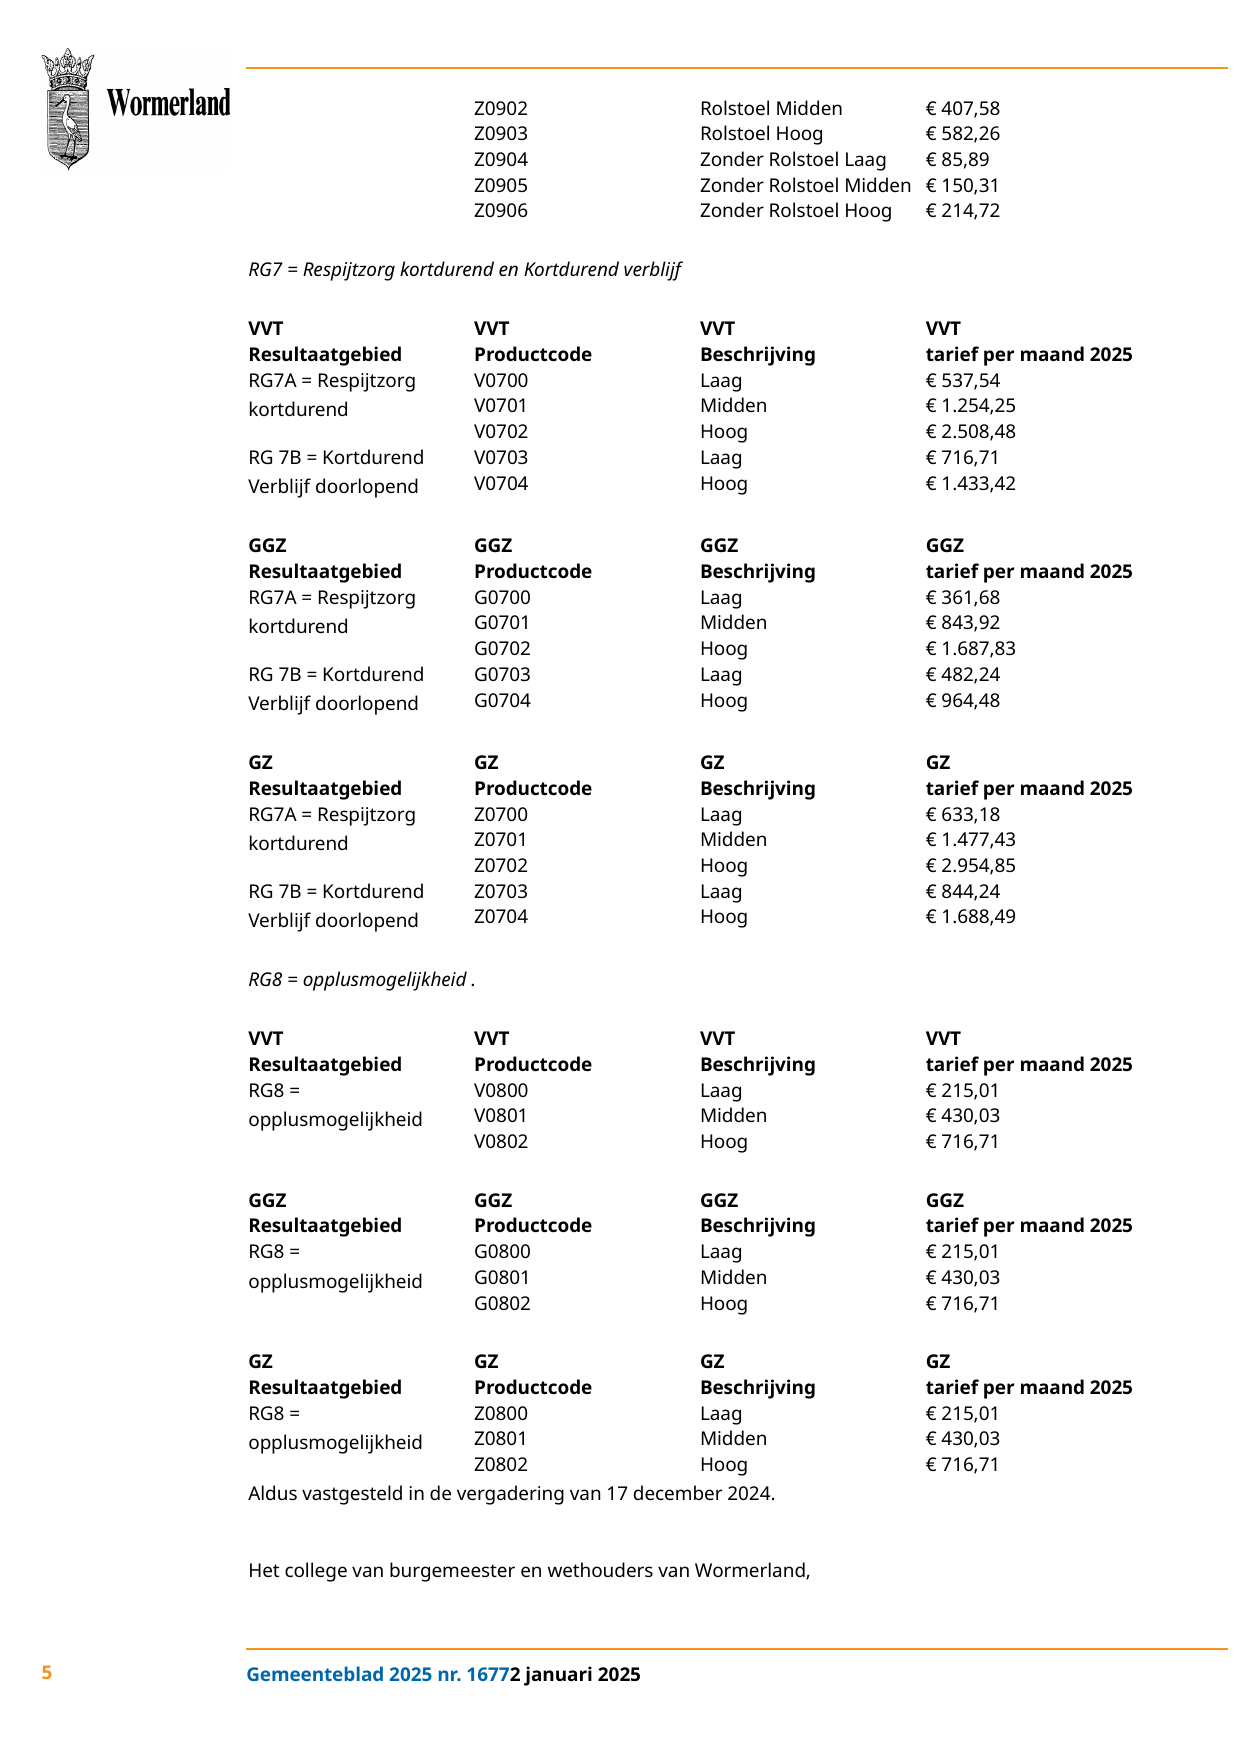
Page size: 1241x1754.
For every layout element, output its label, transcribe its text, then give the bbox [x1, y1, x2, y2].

table_cell RG8 = opplusmogelijkheid [248, 1077, 474, 1154]
table_header GGZ [248, 533, 474, 558]
table_cell Beschrijving [700, 558, 926, 584]
table_cell € 430,03 [926, 1426, 1152, 1451]
table_cell € 2.954,85 [926, 852, 1152, 878]
table_cell Z0905 [474, 172, 700, 198]
table_cell RG 7B = Kortdurend Verblijf doorlopend [248, 878, 474, 933]
table_cell € 215,01 [926, 1077, 1152, 1102]
table_cell Midden [700, 826, 926, 852]
table_header VVT [248, 1025, 474, 1051]
table_cell Z0903 [474, 121, 700, 146]
table_cell Z0801 [474, 1426, 700, 1451]
table_cell € 582,26 [926, 121, 1152, 146]
table_cell Hoog [700, 635, 926, 661]
table_cell Productcode [474, 1374, 700, 1400]
table_header GZ [700, 749, 926, 775]
table_cell Midden [700, 1103, 926, 1128]
table_cell Z0701 [474, 826, 700, 852]
text RG8 = opplusmogelijkheid . [248, 966, 1152, 992]
table_cell € 1.687,83 [926, 635, 1152, 661]
table_cell V0701 [474, 393, 700, 418]
table_header GGZ [248, 1187, 474, 1213]
table_cell Midden [700, 1264, 926, 1290]
table_cell € 1.254,25 [926, 393, 1152, 418]
table_cell Hoog [700, 470, 926, 499]
table_cell Midden [700, 1426, 926, 1451]
table_cell € 430,03 [926, 1264, 1152, 1290]
table_header GZ [474, 1349, 700, 1374]
table_cell [248, 95, 474, 223]
table_cell Z0904 [474, 146, 700, 172]
table_cell Z0800 [474, 1400, 700, 1426]
table_cell Beschrijving [700, 775, 926, 801]
table_header VVT [248, 316, 474, 341]
table_cell € 1.433,42 [926, 470, 1152, 499]
table_cell Beschrijving [700, 1374, 926, 1400]
table_cell Resultaatgebied [248, 1374, 474, 1400]
table_header GGZ [700, 1187, 926, 1213]
table_header GGZ [700, 533, 926, 558]
table_cell Beschrijving [700, 1213, 926, 1238]
table_header GZ [248, 749, 474, 775]
table_cell Rolstoel Hoog [700, 121, 926, 146]
table_cell Productcode [474, 1051, 700, 1077]
table_cell G0704 [474, 687, 700, 716]
table_cell Laag [700, 584, 926, 609]
table_header VVT [700, 316, 926, 341]
table_cell Hoog [700, 852, 926, 878]
table_cell Z0906 [474, 198, 700, 223]
table_cell Productcode [474, 1213, 700, 1238]
table_cell G0801 [474, 1264, 700, 1290]
table_cell € 1.688,49 [926, 904, 1152, 933]
table_cell Laag [700, 661, 926, 687]
table_cell Productcode [474, 341, 700, 367]
table_header GZ [926, 1349, 1152, 1374]
table_header GGZ [926, 533, 1152, 558]
table_cell Hoog [700, 904, 926, 933]
table_cell Laag [700, 444, 926, 470]
table_cell RG8 = opplusmogelijkheid [248, 1400, 474, 1477]
text Het college van burgemeester en wethouders van Wormerland, [248, 1557, 1152, 1583]
table_cell G0700 [474, 584, 700, 609]
table_cell € 430,03 [926, 1103, 1152, 1128]
table_cell V0702 [474, 419, 700, 444]
table_cell € 716,71 [926, 1451, 1152, 1477]
table_header VVT [926, 316, 1152, 341]
table_cell € 214,72 [926, 198, 1152, 223]
table_cell Resultaatgebied [248, 1213, 474, 1238]
table_cell tarief per maand 2025 [926, 558, 1152, 584]
text Aldus vastgesteld in de vergadering van 17 december 2024. [248, 1480, 1152, 1506]
table_cell € 964,48 [926, 687, 1152, 716]
table_cell tarief per maand 2025 [926, 1374, 1152, 1400]
table_cell G0703 [474, 661, 700, 687]
table_cell Z0700 [474, 801, 700, 826]
table_header GZ [700, 1349, 926, 1374]
table_cell € 482,24 [926, 661, 1152, 687]
table_cell Laag [700, 878, 926, 904]
table_cell Hoog [700, 1451, 926, 1477]
table_cell Beschrijving [700, 1051, 926, 1077]
table_cell V0801 [474, 1103, 700, 1128]
table_cell RG7A = Respijtzorg kortdurend [248, 367, 474, 444]
table_cell V0802 [474, 1128, 700, 1154]
table_cell € 844,24 [926, 878, 1152, 904]
table_header GZ [474, 749, 700, 775]
table_header VVT [700, 1025, 926, 1051]
table_cell RG7A = Respijtzorg kortdurend [248, 584, 474, 661]
table_cell Hoog [700, 419, 926, 444]
picture [41, 47, 231, 172]
table_cell Z0703 [474, 878, 700, 904]
table_cell € 361,68 [926, 584, 1152, 609]
table_cell RG 7B = Kortdurend Verblijf doorlopend [248, 444, 474, 499]
table_cell Resultaatgebied [248, 558, 474, 584]
table_cell tarief per maand 2025 [926, 341, 1152, 367]
table_cell G0802 [474, 1290, 700, 1316]
table_header GZ [248, 1349, 474, 1374]
table_cell V0703 [474, 444, 700, 470]
table_cell Rolstoel Midden [700, 95, 926, 121]
table_cell € 215,01 [926, 1400, 1152, 1426]
table_cell Laag [700, 1077, 926, 1102]
table_cell € 716,71 [926, 1128, 1152, 1154]
table_cell Resultaatgebied [248, 775, 474, 801]
table_cell Beschrijving [700, 341, 926, 367]
table_cell € 843,92 [926, 610, 1152, 635]
text RG7 = Respijtzorg kortdurend en Kortdurend verblijf [248, 256, 1152, 282]
table_cell Laag [700, 1400, 926, 1426]
table_cell tarief per maand 2025 [926, 1051, 1152, 1077]
table_cell Hoog [700, 687, 926, 716]
table_header GGZ [474, 533, 700, 558]
table_cell Productcode [474, 558, 700, 584]
table_cell € 633,18 [926, 801, 1152, 826]
table_cell Z0802 [474, 1451, 700, 1477]
table_cell € 716,71 [926, 1290, 1152, 1316]
table_cell € 215,01 [926, 1238, 1152, 1264]
table_cell Productcode [474, 775, 700, 801]
table_cell RG 7B = Kortdurend Verblijf doorlopend [248, 661, 474, 716]
table_cell € 150,31 [926, 172, 1152, 198]
table_cell Hoog [700, 1128, 926, 1154]
table_cell RG8 = opplusmogelijkheid [248, 1238, 474, 1316]
table_header VVT [926, 1025, 1152, 1051]
table_header GGZ [926, 1187, 1152, 1213]
table_cell € 85,89 [926, 146, 1152, 172]
table_header VVT [474, 316, 700, 341]
table_cell Resultaatgebied [248, 1051, 474, 1077]
table_cell Midden [700, 393, 926, 418]
table_header VVT [474, 1025, 700, 1051]
table_cell V0704 [474, 470, 700, 499]
table_cell G0800 [474, 1238, 700, 1264]
table_cell Z0702 [474, 852, 700, 878]
table_cell RG7A = Respijtzorg kortdurend [248, 801, 474, 878]
table_cell G0702 [474, 635, 700, 661]
table_cell tarief per maand 2025 [926, 775, 1152, 801]
table_cell Midden [700, 610, 926, 635]
table_header GGZ [474, 1187, 700, 1213]
table_cell Laag [700, 1238, 926, 1264]
table_cell Z0704 [474, 904, 700, 933]
table_cell Zonder Rolstoel Midden [700, 172, 926, 198]
table_cell Resultaatgebied [248, 341, 474, 367]
table_cell € 1.477,43 [926, 826, 1152, 852]
table_cell tarief per maand 2025 [926, 1213, 1152, 1238]
table_cell € 716,71 [926, 444, 1152, 470]
table_cell Z0902 [474, 95, 700, 121]
table_cell G0701 [474, 610, 700, 635]
table_cell Hoog [700, 1290, 926, 1316]
table_cell € 537,54 [926, 367, 1152, 393]
table_cell V0700 [474, 367, 700, 393]
table_cell V0800 [474, 1077, 700, 1102]
table_cell Laag [700, 801, 926, 826]
table_cell Zonder Rolstoel Hoog [700, 198, 926, 223]
table_cell Laag [700, 367, 926, 393]
table_cell Zonder Rolstoel Laag [700, 146, 926, 172]
table_header GZ [926, 749, 1152, 775]
table_cell € 2.508,48 [926, 419, 1152, 444]
table_cell € 407,58 [926, 95, 1152, 121]
